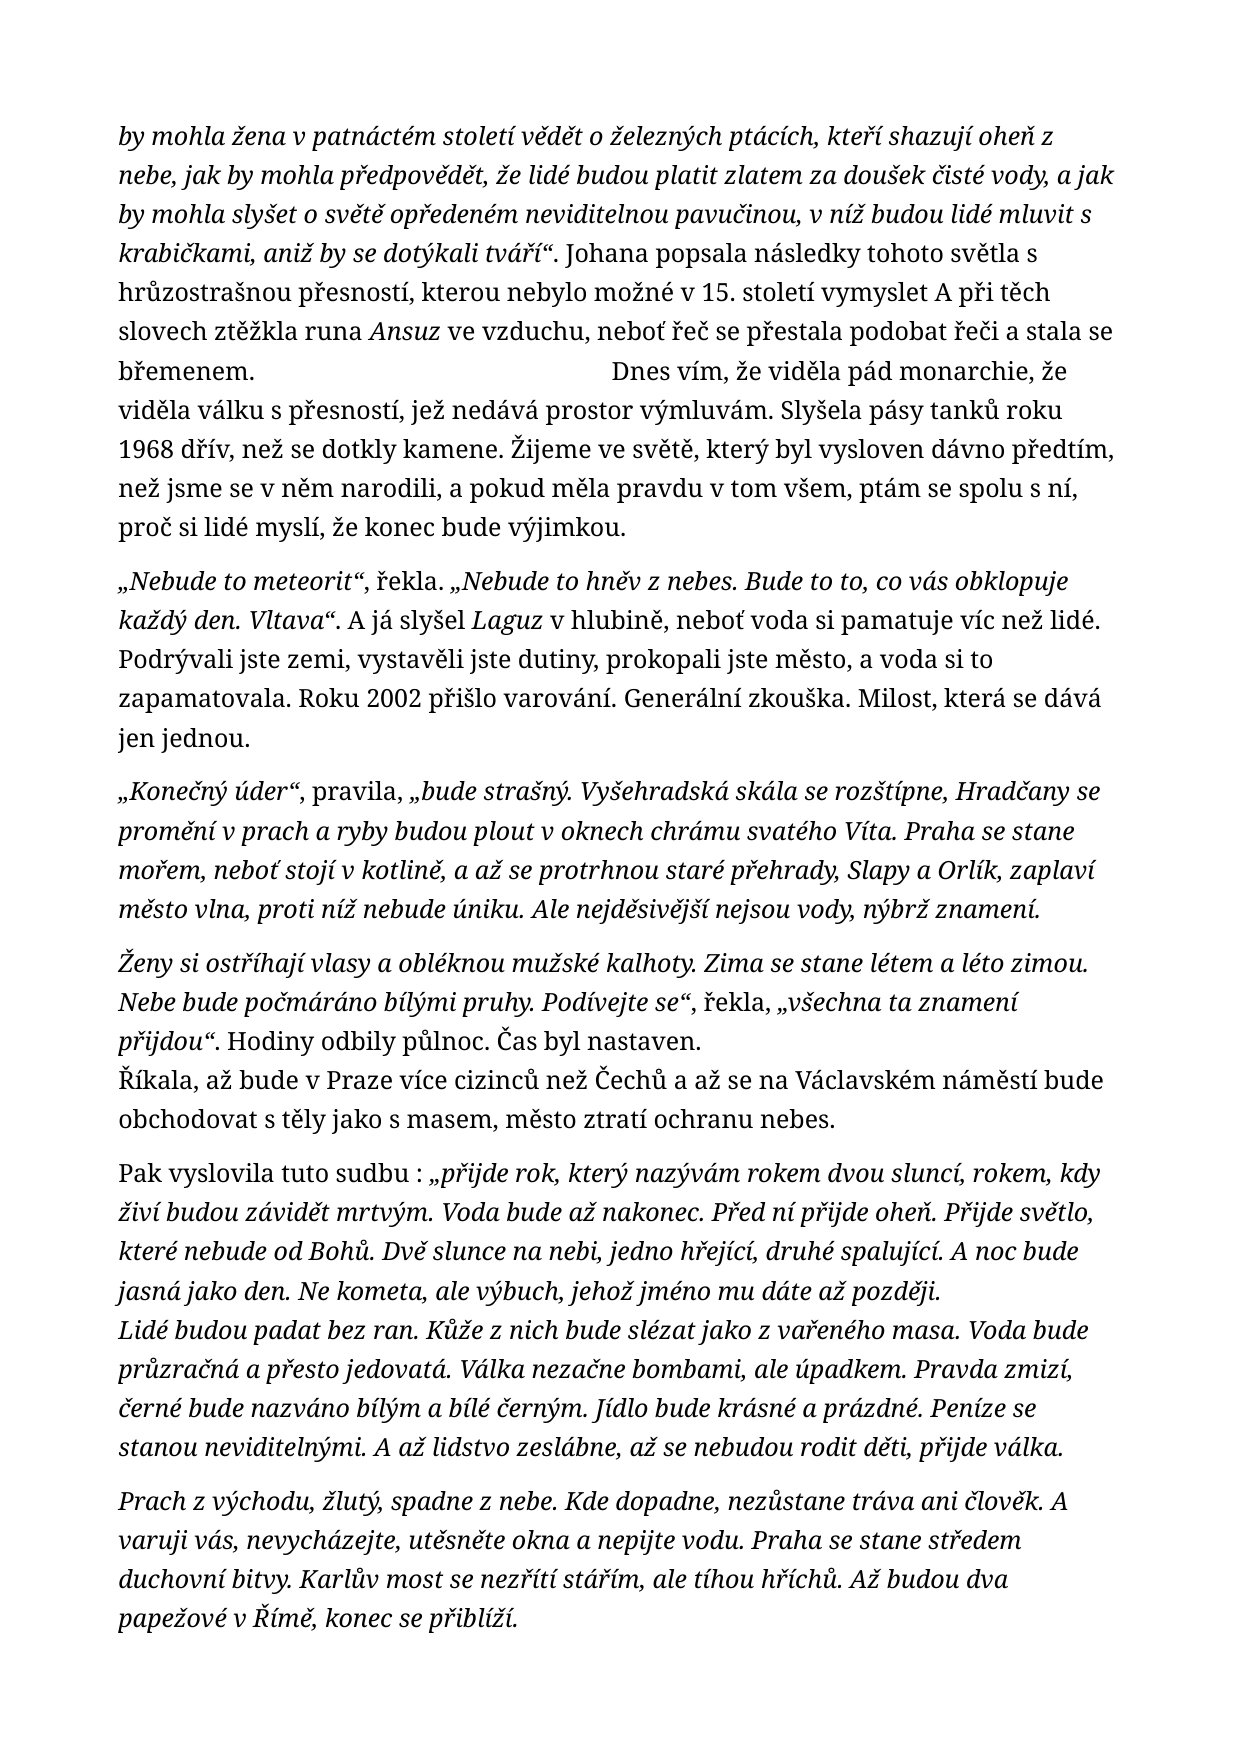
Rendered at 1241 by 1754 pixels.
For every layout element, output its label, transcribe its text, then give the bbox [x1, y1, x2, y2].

text Ženy si ostříhají vlasy a obléknou mužské kalhoty. Zima se stane létem a léto zimou. Nebe bude počmáráno bílými pruhy. Podívejte se“, řekla, „všechna ta znamení přijdou“. Hodiny odbily půlnoc. Čas byl nastaven. Říkala, až bude v Praze více cizinců než Čechů a až se na Václavském náměstí bude obchodovat s těly jako s masem, město ztratí ochranu nebes. [118, 945, 1122, 1136]
text „Nebude to meteorit“, řekla. „Nebude to hněv z nebes. Bude to to, co vás obklopuje každý den. Vltava“. A já slyšel Laguz v hlubině, neboť voda si pamatuje víc než lidé. Podrývali jste zemi, vystavěli jste dutiny, prokopali jste město, a voda si to zapamatovala. Roku 2002 přišlo varování. Generální zkouška. Milost, která se dává jen jednou. [118, 563, 1122, 754]
text Prach z východu, žlutý, spadne z nebe. Kde dopadne, nezůstane tráva ani člověk. A varuji vás, nevycházejte, utěsněte okna a nepijte vodu. Praha se stane středem duchovní bitvy. Karlův most se nezřítí stářím, ale tíhou hříchů. Až budou dva papežové v Římě, konec se přiblíží. [118, 1483, 1122, 1635]
text Pak vyslovila tuto sudbu : „přijde rok, který nazývám rokem dvou sluncí, rokem, kdy živí budou závidět mrtvým. Voda bude až nakonec. Před ní přijde oheň. Přijde světlo, které nebude od Bohů. Dvě slunce na nebi, jedno hřející, druhé spalující. A noc bude jasná jako den. Ne kometa, ale výbuch, jehož jméno mu dáte až později. Lidé budou padat bez ran. Kůže z nich bude slézat jako z vařeného masa. Voda bude průzračná a přesto jedovatá. Válka nezačne bombami, ale úpadkem. Pravda zmizí, černé bude nazváno bílým a bílé černým. Jídlo bude krásné a prázdné. Peníze se stanou neviditelnými. A až lidstvo zeslábne, až se nebudou rodit děti, přijde válka. [118, 1156, 1122, 1464]
text „Konečný úder“, pravila, „bude strašný. Vyšehradská skála se rozštípne, Hradčany se promění v prach a ryby budou plout v oknech chrámu svatého Víta. Praha se stane mořem, neboť stojí v kotlině, a až se protrhnou staré přehrady, Slapy a Orlík, zaplaví město vlna, proti níž nebude úniku. Ale nejděsivější nejsou vody, nýbrž znamení. [118, 774, 1122, 926]
text by mohla žena v patnáctém století vědět o železných ptácích, kteří shazují oheň z nebe, jak by mohla předpovědět, že lidé budou platit zlatem za doušek čisté vody, a jak by mohla slyšet o světě opředeném neviditelnou pavučinou, v níž budou lidé mluvit s krabičkami, aniž by se dotýkali tváří“. Johana popsala následky tohoto světla s hrůzostrašnou přesností, kterou nebylo možné v 15. století vymyslet A při těch slovech ztěžkla runa Ansuz ve vzduchu, neboť řeč se přestala podobat řeči a stala se břemenem. Dnes vím, že viděla pád monarchie, že viděla válku s přesností, jež nedává prostor výmluvám. Slyšela pásy tanků roku 1968 dřív, než se dotkly kamene. Žijeme ve světě, který byl vysloven dávno předtím, než jsme se v něm narodili, a pokud měla pravdu v tom všem, ptám se spolu s ní, proč si lidé myslí, že konec bude výjimkou. [118, 118, 1122, 544]
